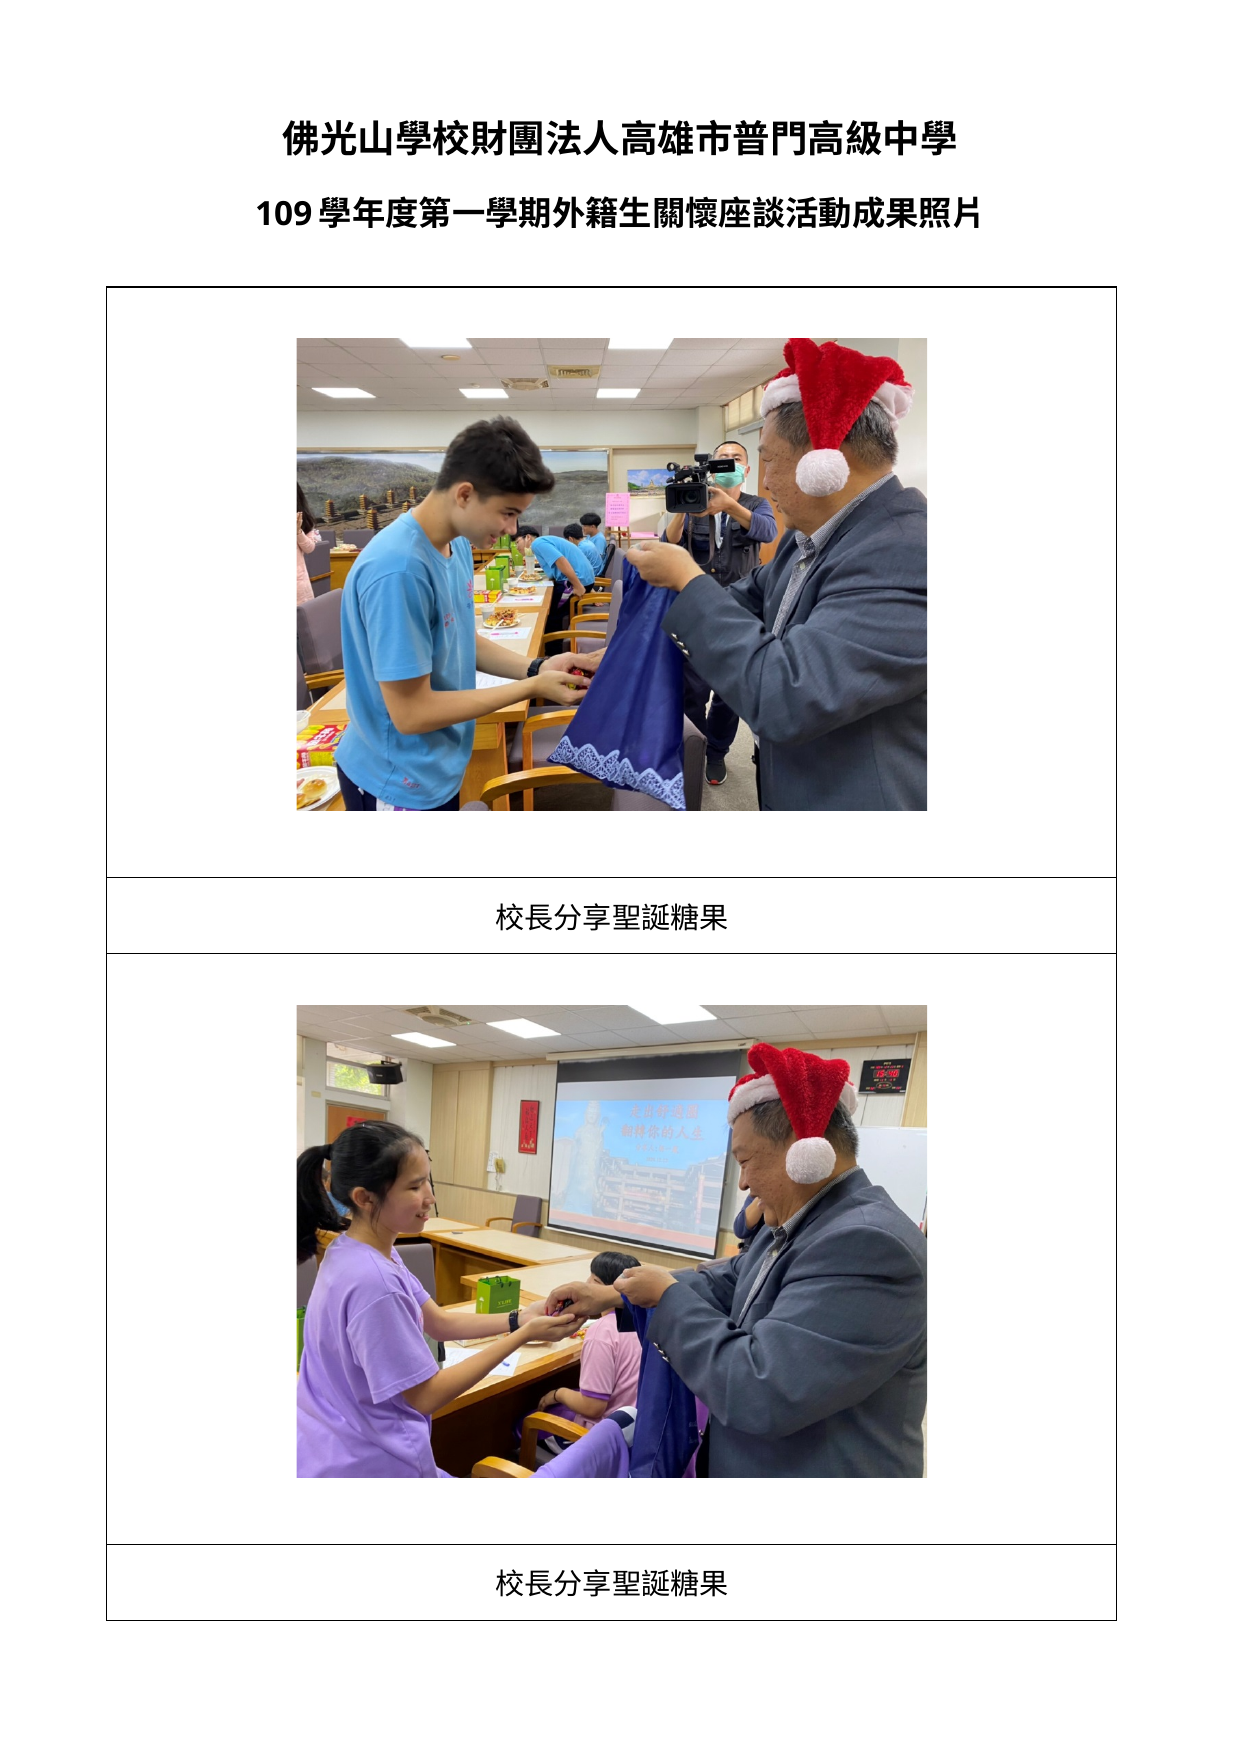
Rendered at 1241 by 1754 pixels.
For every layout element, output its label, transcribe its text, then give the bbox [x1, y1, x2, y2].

table_cell 校長分享聖誕糖果 [107, 1545, 1116, 1619]
picture [296, 1005, 928, 1478]
table_cell [107, 954, 1116, 1543]
text 109學年度第一學期外籍生關懷座談活動成果照片 [118, 174, 1122, 249]
text 佛光山學校財團法人高雄市普門高級中學 [118, 99, 1122, 174]
table_cell 校長分享聖誕糖果 [107, 878, 1116, 953]
picture [296, 338, 928, 811]
table_header [107, 288, 1116, 877]
